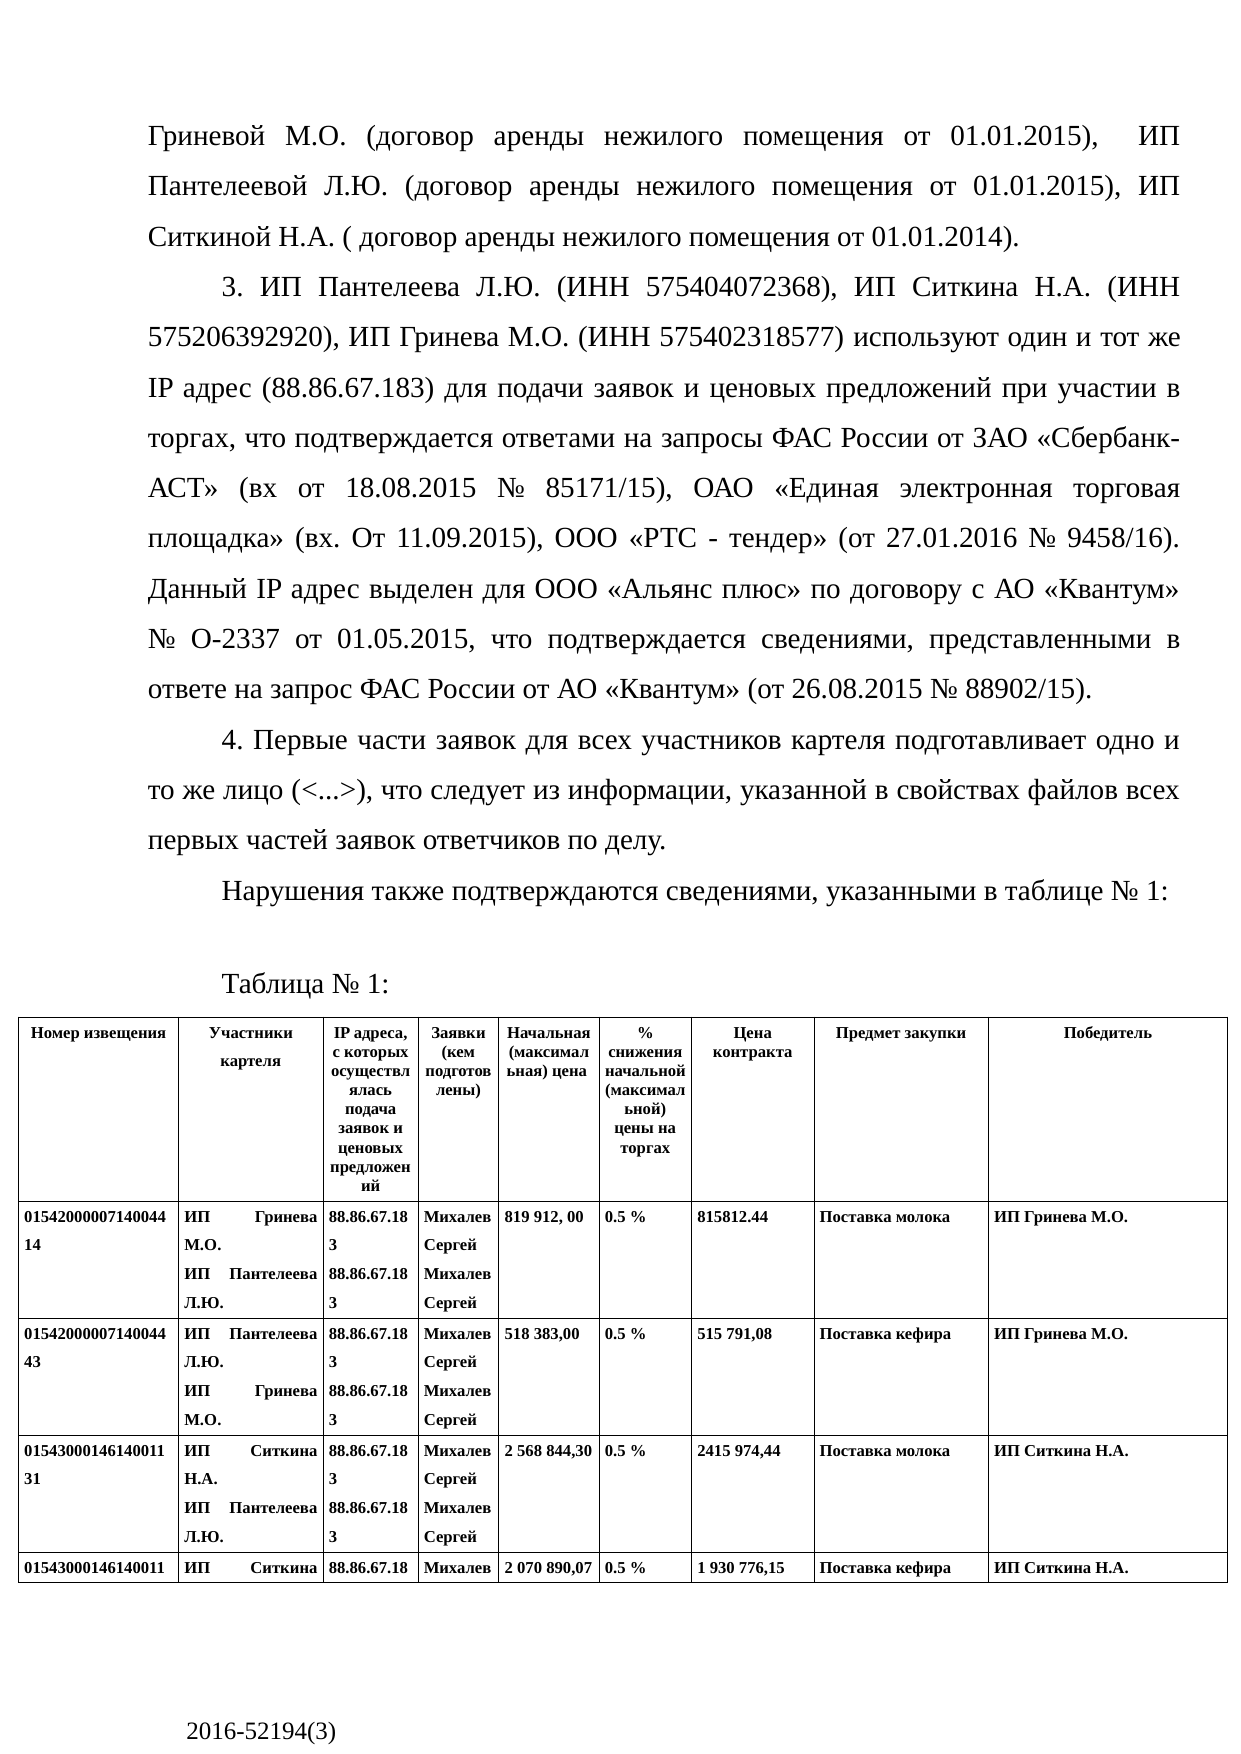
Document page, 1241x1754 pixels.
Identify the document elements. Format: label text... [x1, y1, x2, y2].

table_header Участники картеля [179, 1018, 323, 1201]
table_cell 0.5 % [600, 1553, 691, 1582]
table_cell 815812,44 [692, 1202, 814, 1318]
table_cell Михалев [419, 1553, 498, 1582]
table_cell 0154200000714004443 [19, 1319, 178, 1434]
table_cell 1 930 776,15 [692, 1553, 814, 1582]
table_header Цена контракта [692, 1018, 814, 1201]
table_cell Поставка молока [815, 1436, 988, 1552]
table_cell 0154300014614001131 [19, 1436, 178, 1552]
table_header Предмет закупки [815, 1018, 988, 1201]
table_cell Поставка кефира [815, 1553, 988, 1582]
table_cell Поставка кефира [815, 1319, 988, 1434]
table_cell Михалев Сергей Михалев Сергей [419, 1319, 498, 1434]
table_cell 2 568 844,30 [499, 1436, 599, 1552]
table_header IP адреса, с которых осуществлялась подача заявок и ценовых предложений [324, 1018, 418, 1201]
table_cell 01543000146140011 [19, 1553, 178, 1582]
table_cell 0154200000714004414 [19, 1202, 178, 1318]
table_cell ИП Ситкина [179, 1553, 323, 1582]
table_cell 88.86.67.183 88.86.67.183 [324, 1319, 418, 1434]
table_cell 819 912, 00 [499, 1202, 599, 1318]
table_cell 2 070 890,07 [499, 1553, 599, 1582]
table_header Начальная (максимальная) цена [499, 1018, 599, 1201]
table_header Заявки (кем подготовлены) [419, 1018, 498, 1201]
table_cell 88.86.67.18 [324, 1553, 418, 1582]
table_cell 88.86.67.183 88.86.67.183 [324, 1202, 418, 1318]
text 3. ИП Пантелеева Л.Ю. (ИНН 575404072368), ИП Ситкина Н.А. (ИНН 575206392920), ИП Гринева М.О. (ИНН 575402318577) используют один и тот же IP адрес (88.86.67.183) для подачи заявок и ценовых предложений при участии в торгах, что подтверждается ответами на запросы ФАС России от ЗАО «Сбербанк-АСТ» (вх от 18.08.2015 № 85171/15), ОАО «Единая электронная торговая площадка» (вх. От 11.09.2015), ООО «РТС - тендер» (от 27.01.2016 № 9458/16). Данный IP адрес выделен для ООО «Альянс плюс» по договору с АО «Квантум» № О-2337 от 01.05.2015, что подтверждается сведениями, представленными в ответе на запрос ФАС России от АО «Квантум» (от 26.08.2015 № 88902/15). [148, 269, 1181, 705]
table_cell 0.5 % [600, 1202, 691, 1318]
table_cell ИП Гринева М.О. [989, 1319, 1227, 1434]
text 4. Первые части заявок для всех участников картеля подготавливает одно и то же лицо (<...>), что следует из информации, указанной в свойствах файлов всех первых частей заявок ответчиков по делу. [148, 722, 1181, 856]
table_header Номер извещения [19, 1018, 178, 1201]
table_cell 0.5 % [600, 1436, 691, 1552]
text Гриневой М.О. (договор аренды нежилого помещения от 01.01.2015), ИП Пантелеевой Л.Ю. (договор аренды нежилого помещения от 01.01.2015), ИП Ситкиной Н.А. ( договор аренды нежилого помещения от 01.01.2014). [148, 118, 1181, 252]
table_cell Михалев Сергей Михалев Сергей [419, 1436, 498, 1552]
table_cell ИП Ситкина Н.А. ИП Пантелеева Л.Ю. [179, 1436, 323, 1552]
table_cell 0.5 % [600, 1319, 691, 1434]
text Нарушения также подтверждаются сведениями, указанными в таблице № 1: [148, 873, 1181, 906]
table_cell 515 791,08 [692, 1319, 814, 1434]
table_cell ИП Ситкина Н.А. [989, 1436, 1227, 1552]
table_cell Поставка молока [815, 1202, 988, 1318]
table_header % снижения начальной (максимальной) цены на торгах [600, 1018, 691, 1201]
table_cell 2415 974,44 [692, 1436, 814, 1552]
table_cell Михалев Сергей Михалев Сергей [419, 1202, 498, 1318]
table_cell ИП Пантелеева Л.Ю. ИП Гринева М.О. [179, 1319, 323, 1434]
text Таблица № 1: [148, 966, 1181, 1000]
table_header Победитель [989, 1018, 1227, 1201]
table_cell ИП Гринева М.О. [989, 1202, 1227, 1318]
table_cell ИП Ситкина Н.А. [989, 1553, 1227, 1582]
table_cell 518 383,00 [499, 1319, 599, 1434]
table_cell ИП Гринева М.О. ИП Пантелеева Л.Ю. [179, 1202, 323, 1318]
table_cell 88.86.67.183 88.86.67.183 [324, 1436, 418, 1552]
